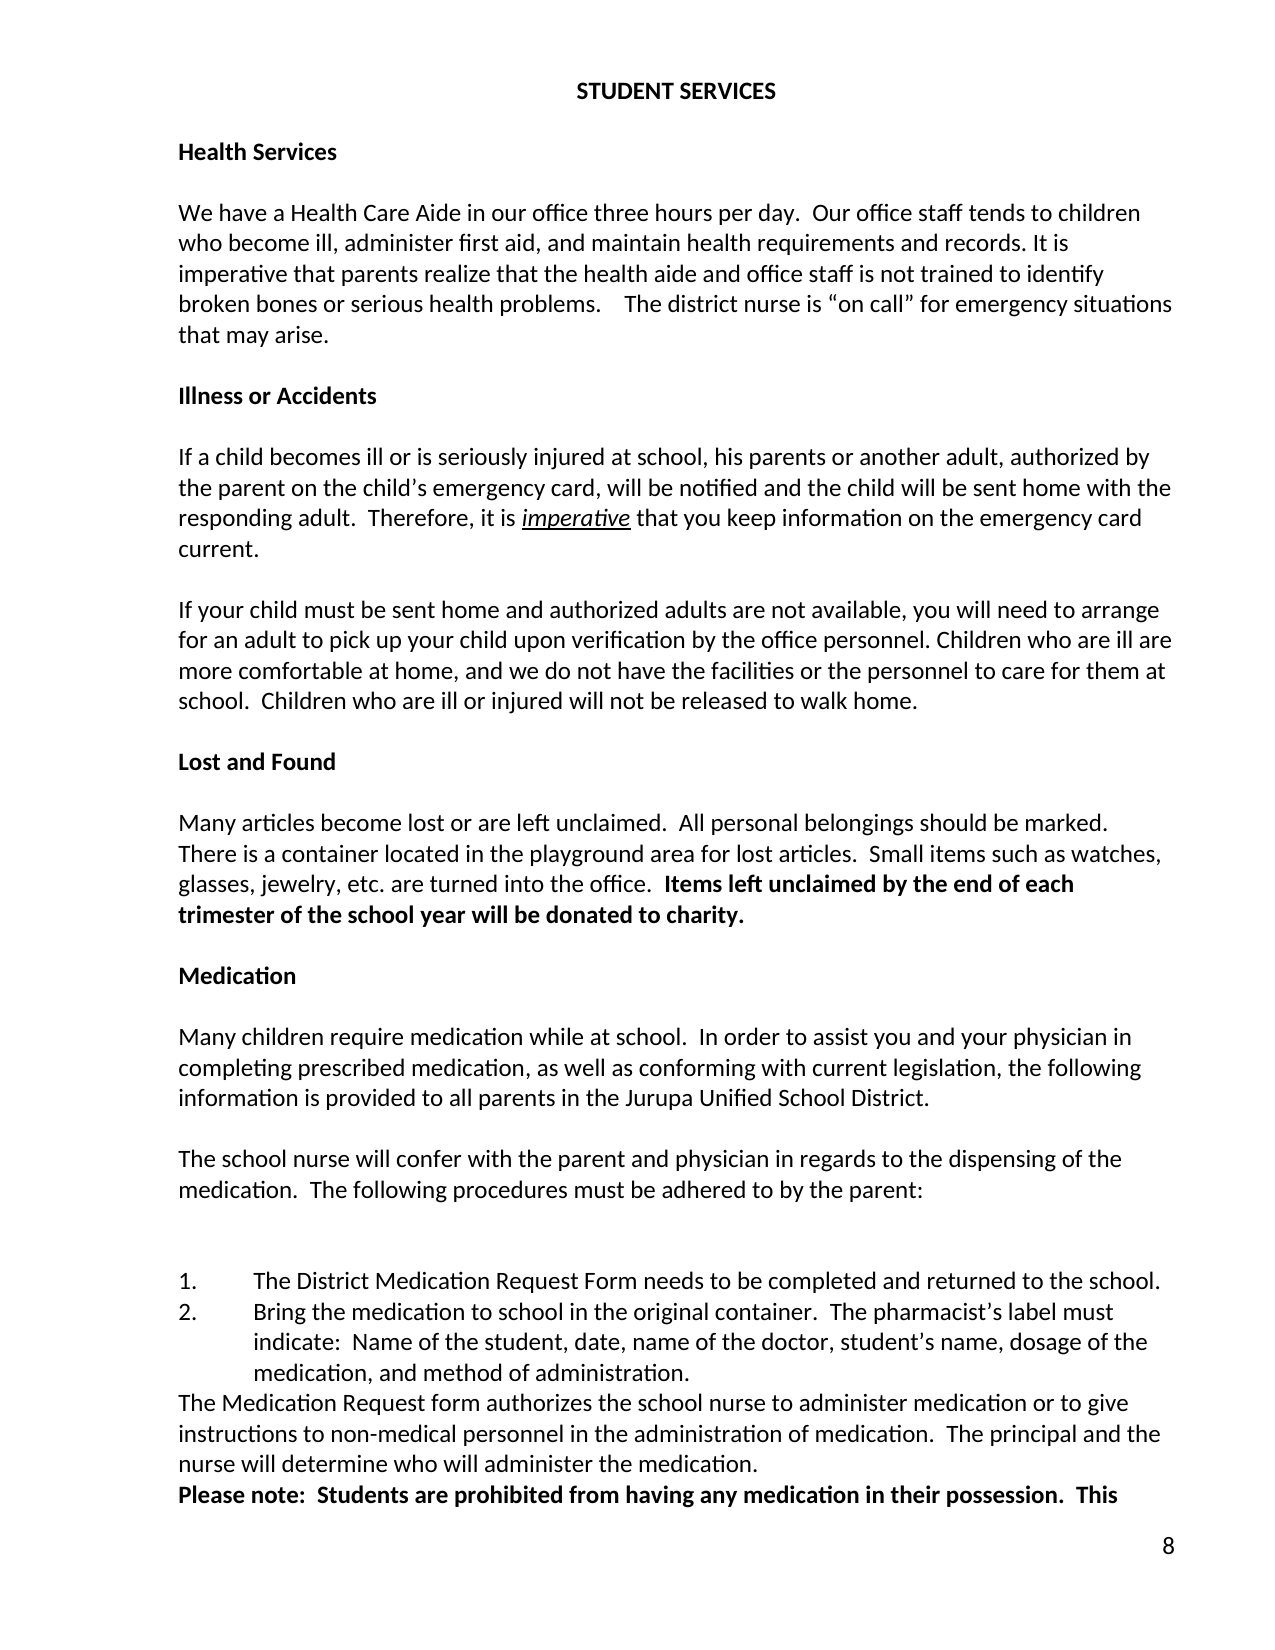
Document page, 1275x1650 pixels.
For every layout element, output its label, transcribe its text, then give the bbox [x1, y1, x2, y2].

subtitle Many articles become lost or are left unclaimed. All personal belongings should be marked. There is a container located in the playground area for lost articles. Small items such as watches, glasses, jewelry, etc. are turned into the office. Items left unclaimed by the end of each trimester of the school year will be donated to charity. [178, 807, 1174, 929]
subtitle Health Services [178, 136, 1174, 167]
subtitle The school nurse will confer with the parent and physician in regards to the dispensing of the medication. The following procedures must be adhered to by the parent: [178, 1143, 1174, 1204]
text The Medication Request form authorizes the school nurse to administer medication or to give instructions to non-medical personnel in the administration of medication. The principal and the nurse will determine who will administer the medication. [178, 1387, 1174, 1479]
subtitle Many children require medication while at school. In order to assist you and your physician in completing prescribed medication, as well as conforming with current legislation, the following information is provided to all parents in the Jurupa Unified School District. [178, 1021, 1174, 1113]
subtitle The District Medication Request Form needs to be completed and returned to the school. [178, 1265, 1174, 1296]
text If your child must be sent home and authorized adults are not available, you will need to arrange for an adult to pick up your child upon verification by the office personnel. Children who are ill are more comfortable at home, and we do not have the facilities or the personnel to care for them at school. Children who are ill or injured will not be released to walk home. [178, 594, 1174, 716]
text medication, and method of administration. [253, 1357, 1174, 1387]
text STUDENT SERVICES [178, 75, 1174, 106]
text Please note: Students are prohibited from having any medication in their possession. This [178, 1479, 1174, 1509]
subtitle Medication [178, 960, 1174, 991]
text If a child becomes ill or is seriously injured at school, his parents or another adult, authorized by the parent on the child’s emergency card, will be notified and the child will be sent home with the responding adult. Therefore, it is imperative that you keep information on the emergency card current. [178, 441, 1174, 563]
subtitle Bring the medication to school in the original container. The pharmacist’s label must [178, 1296, 1174, 1326]
text indicate: Name of the student, date, name of the doctor, student’s name, dosage of the [253, 1326, 1174, 1357]
subtitle Lost and Found [178, 746, 1174, 777]
text We have a Health Care Aide in our office three hours per day. Our office staff tends to children who become ill, administer first aid, and maintain health requirements and records. It is imperative that parents realize that the health aide and office staff is not trained to identify broken bones or serious health problems. The district nurse is “on call” for emergency situations that may arise. [178, 197, 1174, 350]
subtitle Illness or Accidents [178, 380, 1174, 411]
